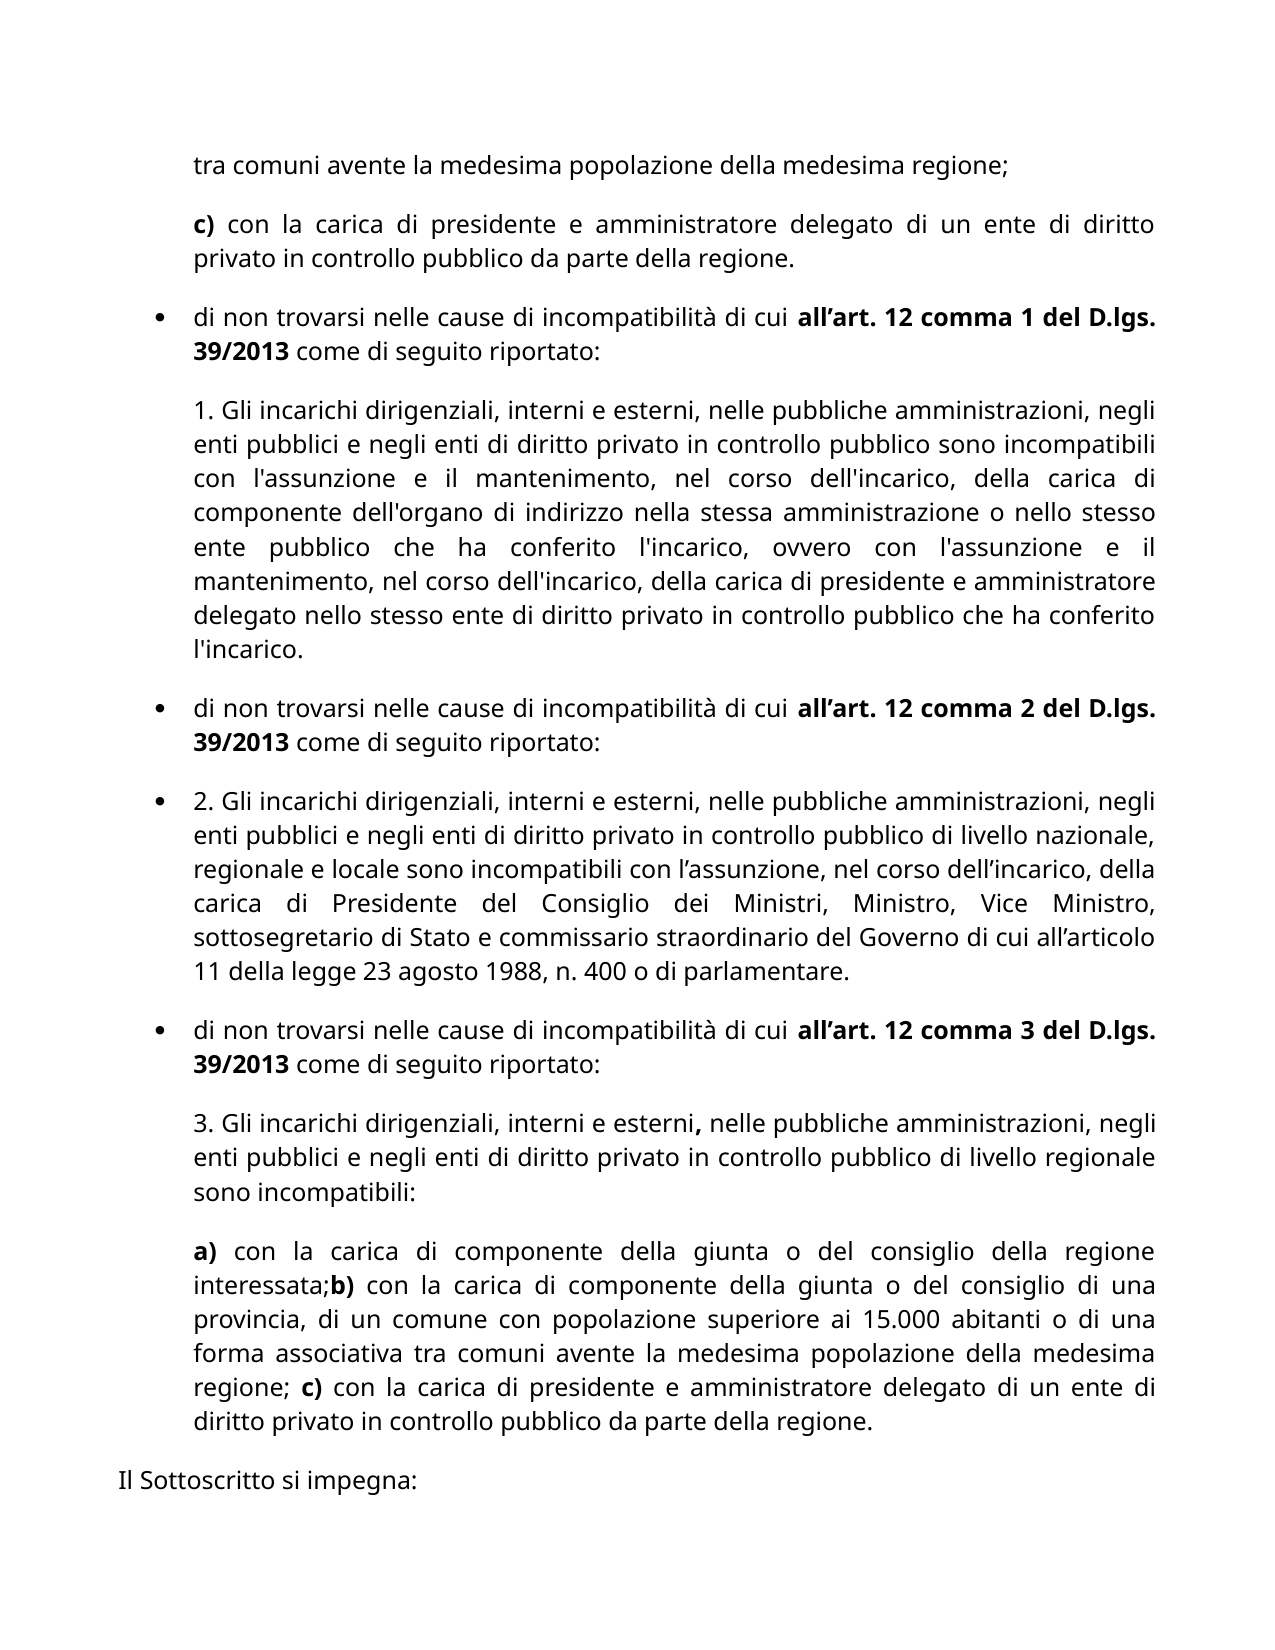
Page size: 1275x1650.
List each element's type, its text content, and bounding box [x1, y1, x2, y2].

list tra comuni avente la medesima popolazione della medesima regione; [193, 148, 1157, 182]
list di non trovarsi nelle cause di incompatibilità di cui all’art. 12 comma 2 del D.lgs. 39/2013 come di seguito riportato: [156, 690, 1157, 758]
text Il Sottoscritto si impegna: [118, 1463, 1157, 1497]
list di non trovarsi nelle cause di incompatibilità di cui all’art. 12 comma 3 del D.lgs. 39/2013 come di seguito riportato: [156, 1013, 1157, 1081]
list 2. Gli incarichi dirigenziali, interni e esterni, nelle pubbliche amministrazioni, negli enti pubblici e negli enti di diritto privato in controllo pubblico di livello nazionale, regionale e locale sono incompatibili con l’assunzione, nel corso dell’incarico, della carica di Presidente del Consiglio dei Ministri, Ministro, Vice Ministro, sottosegretario di Stato e commissario straordinario del Governo di cui all’articolo 11 della legge 23 agosto 1988, n. 400 o di parlamentare. [156, 783, 1157, 988]
list di non trovarsi nelle cause di incompatibilità di cui all’art. 12 comma 1 del D.lgs. 39/2013 come di seguito riportato: [156, 300, 1157, 368]
list 3. Gli incarichi dirigenziali, interni e esterni, nelle pubbliche amministrazioni, negli enti pubblici e negli enti di diritto privato in controllo pubblico di livello regionale sono incompatibili: [193, 1106, 1157, 1208]
list 1. Gli incarichi dirigenziali, interni e esterni, nelle pubbliche amministrazioni, negli enti pubblici e negli enti di diritto privato in controllo pubblico sono incompatibili con l'assunzione e il mantenimento, nel corso dell'incarico, della carica di componente dell'organo di indirizzo nella stessa amministrazione o nello stesso ente pubblico che ha conferito l'incarico, ovvero con l'assunzione e il mantenimento, nel corso dell'incarico, della carica di presidente e amministratore delegato nello stesso ente di diritto privato in controllo pubblico che ha conferito l'incarico. [193, 393, 1157, 665]
list c) con la carica di presidente e amministratore delegato di un ente di diritto privato in controllo pubblico da parte della regione. [193, 207, 1157, 275]
list a) con la carica di componente della giunta o del consiglio della regione interessata; b) con la carica di componente della giunta o del consiglio di una provincia, di un comune con popolazione superiore ai 15.000 abitanti o di una forma associativa tra comuni avente la medesima popolazione della medesima regione; c) con la carica di presidente e amministratore delegato di un ente di diritto privato in controllo pubblico da parte della regione. [193, 1233, 1157, 1438]
